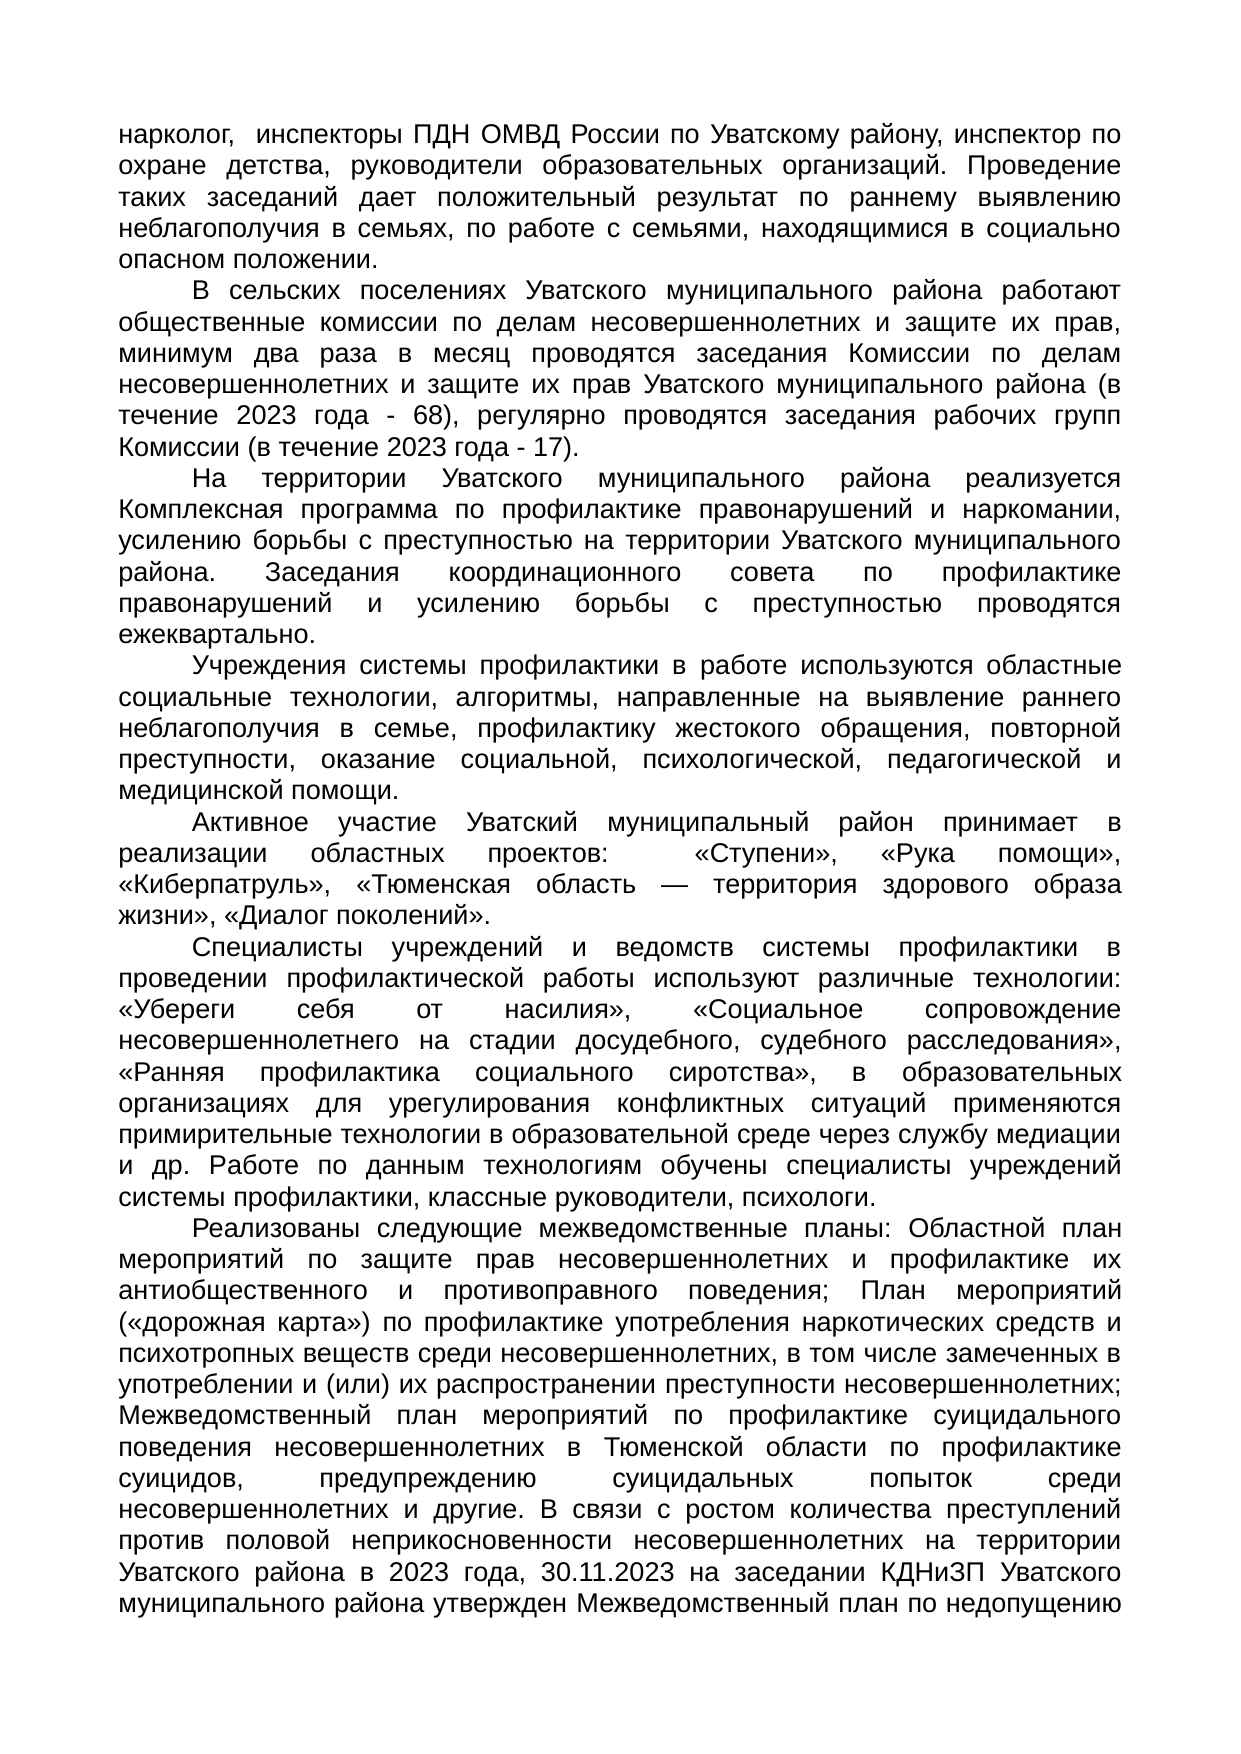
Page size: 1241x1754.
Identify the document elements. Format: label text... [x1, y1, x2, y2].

text нарколог, инспекторы ПДН ОМВД России по Уватскому району, инспектор по охране детства, руководители образовательных организаций. Проведение таких заседаний дает положительный результат по раннему выявлению неблагополучия в семьях, по работе с семьями, находящимися в социально опасном положении. [118, 118, 1122, 274]
text Активное участие Уватский муниципальный район принимает в реализации областных проектов: «Ступени», «Рука помощи», «Киберпатруль», «Тюменская область — территория здорового образа жизни», «Диалог поколений». [118, 806, 1122, 931]
text Учреждения системы профилактики в работе используются областные социальные технологии, алгоритмы, направленные на выявление раннего неблагополучия в семье, профилактику жестокого обращения, повторной преступности, оказание социальной, психологической, педагогической и медицинской помощи. [118, 649, 1122, 806]
text В сельских поселениях Уватского муниципального района работают общественные комиссии по делам несовершеннолетних и защите их прав, минимум два раза в месяц проводятся заседания Комиссии по делам несовершеннолетних и защите их прав Уватского муниципального района (в течение 2023 года - 68), регулярно проводятся заседания рабочих групп Комиссии (в течение 2023 года - 17). [118, 274, 1122, 462]
text На территории Уватского муниципального района реализуется Комплексная программа по профилактике правонарушений и наркомании, усилению борьбы с преступностью на территории Уватского муниципального района. Заседания координационного совета по профилактике правонарушений и усилению борьбы с преступностью проводятся ежеквартально. [118, 462, 1122, 649]
text Специалисты учреждений и ведомств системы профилактики в проведении профилактической работы используют различные технологии: «Убереги себя от насилия», «Социальное сопровождение несовершеннолетнего на стадии досудебного, судебного расследования», «Ранняя профилактика социального сиротства», в образовательных организациях для урегулирования конфликтных ситуаций применяются примирительные технологии в образовательной среде через службу медиации и др. Работе по данным технологиям обучены специалисты учреждений системы профилактики, классные руководители, психологи. [118, 931, 1122, 1212]
text Реализованы следующие межведомственные планы: Областной план мероприятий по защите прав несовершеннолетних и профилактике их антиобщественного и противоправного поведения; План мероприятий («дорожная карта») по профилактике употребления наркотических средств и психотропных веществ среди несовершеннолетних, в том числе замеченных в употреблении и (или) их распространении преступности несовершеннолетних; Межведомственный план мероприятий по профилактике суицидального поведения несовершеннолетних в Тюменской области по профилактике суицидов, предупреждению суицидальных попыток среди несовершеннолетних и другие. В связи с ростом количества преступлений против половой неприкосновенности несовершеннолетних на территории Уватского района в 2023 года, 30.11.2023 на заседании КДНиЗП Уватского муниципального района утвержден Межведомственный план по недопущению [118, 1212, 1122, 1618]
